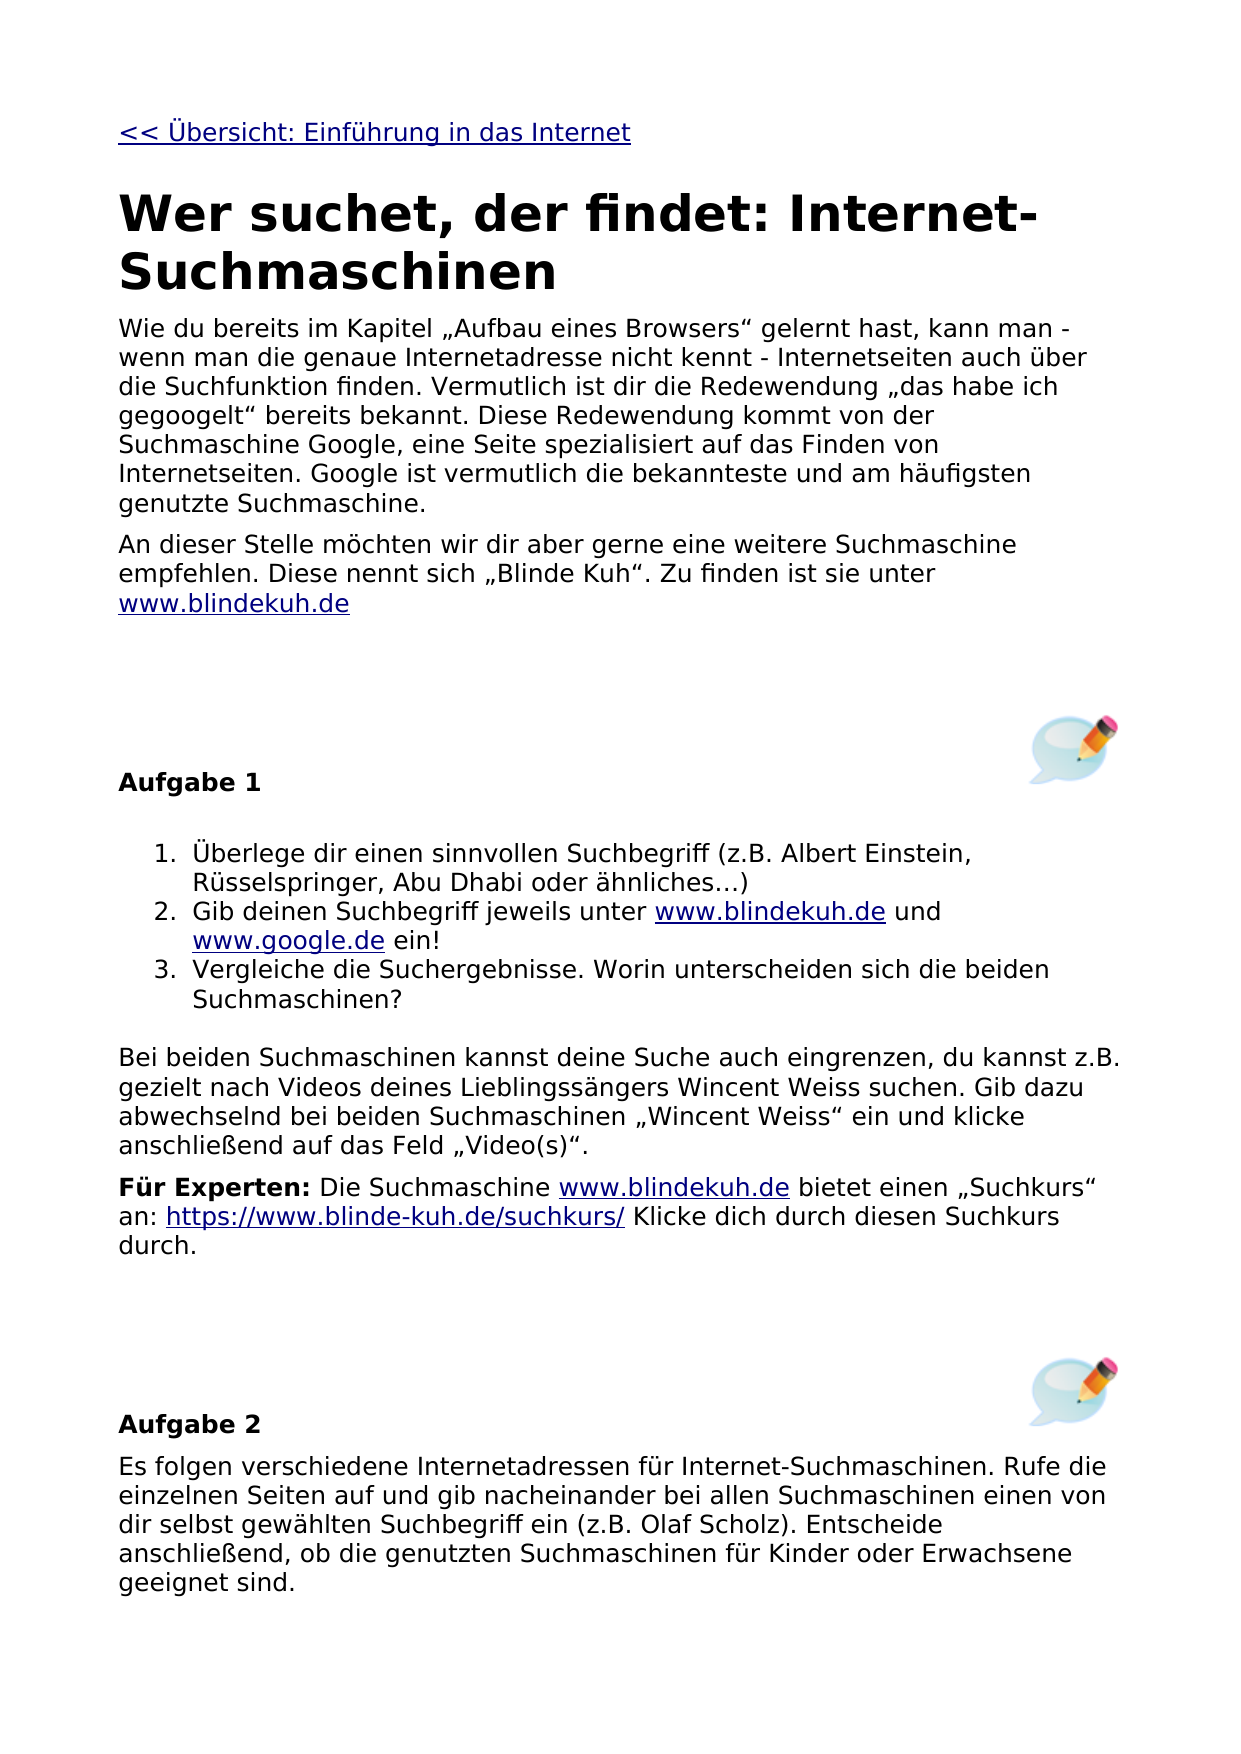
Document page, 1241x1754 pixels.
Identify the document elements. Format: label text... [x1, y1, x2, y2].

text Es folgen verschiedene Internetadressen für Internet-Suchmaschinen. Rufe die einzelnen Seiten auf und gib nacheinander bei allen Suchmaschinen einen von dir selbst gewählten Suchbegriff ein (z.B. Olaf Scholz). Entscheide anschließend, ob die genutzten Suchmaschinen für Kinder oder Erwachsene geeignet sind. [118, 1452, 1122, 1598]
subtitle Wer suchet, der findet: Internet-Suchmaschinen [118, 185, 1122, 301]
text An dieser Stelle möchten wir dir aber gerne eine weitere Suchmaschine empfehlen. Diese nennt sich „Blinde Kuh“. Zu finden ist sie unter www.blindekuh.de [118, 530, 1122, 618]
subtitle Aufgabe 1 [118, 768, 1022, 797]
picture [1022, 1343, 1123, 1444]
text Bei beiden Suchmaschinen kannst deine Suche auch eingrenzen, du kannst z.B. gezielt nach Videos deines Lieblingssängers Wincent Weiss suchen. Gib dazu abwechselnd bei beiden Suchmaschinen „Wincent Weiss“ ein und klicke anschließend auf das Feld „Video(s)“. [118, 1043, 1122, 1160]
text << Übersicht: Einführung in das Internet [118, 118, 1122, 147]
list Vergleiche die Suchergebnisse. Worin unterscheiden sich die beiden Suchmaschinen? [177, 956, 1122, 1014]
list Überlege dir einen sinnvollen Suchbegriff (z.B. Albert Einstein, Rüsselspringer, Abu Dhabi oder ähnliches…) [177, 839, 1122, 897]
list Gib deinen Suchbegriff jeweils unter www.blindekuh.de und www.google.de ein! [177, 897, 1122, 956]
subtitle Aufgabe 2 [118, 1410, 1022, 1439]
picture [1022, 701, 1123, 802]
text Für Experten: Die Suchmaschine www.blindekuh.de bietet einen „Suchkurs“ an: https://www.blinde-kuh.de/suchkurs/ Klicke dich durch diesen Suchkurs durch. [118, 1173, 1122, 1260]
text Wie du bereits im Kapitel „Aufbau eines Browsers“ gelernt hast, kann man - wenn man die genaue Internetadresse nicht kennt - Internetseiten auch über die Suchfunktion finden. Vermutlich ist dir die Redewendung „das habe ich gegoogelt“ bereits bekannt. Diese Redewendung kommt von der Suchmaschine Google, eine Seite spezialisiert auf das Finden von Internetseiten. Google ist vermutlich die bekannteste und am häufigsten genutzte Suchmaschine. [118, 314, 1122, 518]
